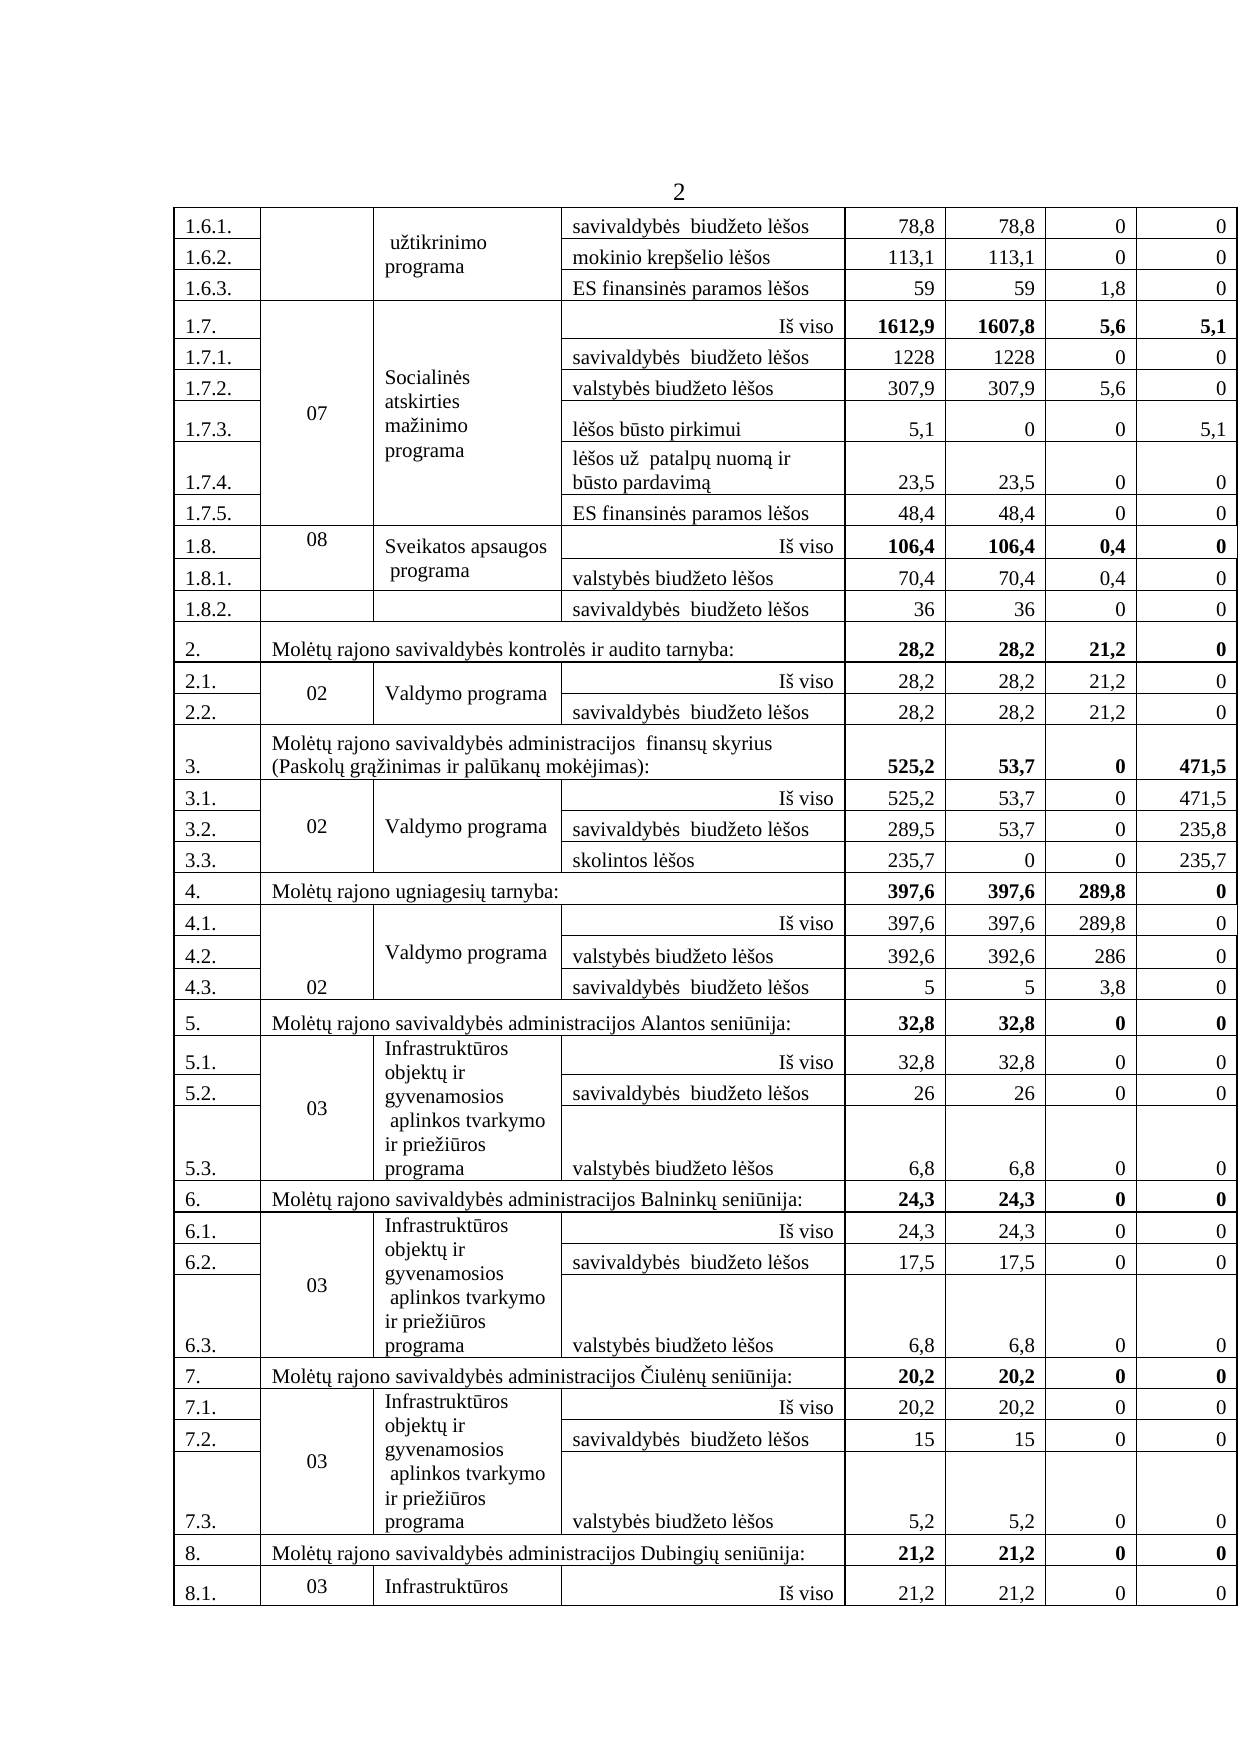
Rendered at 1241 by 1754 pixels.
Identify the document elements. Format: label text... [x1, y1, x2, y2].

table_cell 0 [1137, 1358, 1236, 1388]
table_cell Valdymo programa [374, 905, 561, 999]
table_cell 24,3 [946, 1181, 1045, 1211]
table_cell 0 [1046, 1106, 1136, 1180]
table_cell skolintos lėšos [562, 842, 844, 872]
table_cell 1.7.5. [175, 495, 260, 525]
table_cell 21,2 [1046, 663, 1136, 693]
table_cell 28,2 [946, 622, 1045, 661]
table_cell užtikrinimo programa [374, 208, 561, 300]
table_cell 0 [1137, 339, 1236, 369]
table_cell 15 [946, 1420, 1045, 1451]
table_cell 471,5 [1137, 725, 1236, 778]
table_cell 0 [1137, 969, 1236, 999]
table_cell 08 [261, 526, 373, 589]
table_cell 1.7.2. [175, 370, 260, 400]
table_cell 0 [1137, 559, 1236, 589]
table_cell valstybės biudžeto lėšos [562, 559, 844, 589]
table_cell valstybės biudžeto lėšos [562, 1106, 844, 1180]
table_cell Molėtų rajono savivaldybės kontrolės ir audito tarnyba: [261, 622, 844, 661]
table_cell Infrastruktūros objektų ir gyvenamosios aplinkos tvarkymo ir priežiūros programa [374, 1213, 561, 1357]
table_cell 3. [175, 725, 260, 778]
table_cell 397,6 [846, 873, 945, 903]
table_cell 1.8. [175, 526, 260, 558]
table_cell 4.2. [175, 936, 260, 968]
table_cell 0 [1137, 1535, 1236, 1565]
table_cell Infrastruktūros objektų ir gyvenamosios aplinkos tvarkymo ir priežiūros programa [374, 1036, 561, 1180]
table_cell valstybės biudžeto lėšos [562, 1275, 844, 1357]
table_cell 5 [946, 969, 1045, 999]
table_cell 02 [261, 663, 373, 724]
table_cell ES finansinės paramos lėšos [562, 495, 844, 525]
table_cell 0 [1046, 401, 1136, 441]
table_cell 0 [1046, 780, 1136, 810]
table_cell 7.3. [175, 1452, 260, 1533]
table_cell 20,2 [946, 1358, 1045, 1388]
table_cell 0 [1046, 1358, 1136, 1388]
table_cell 5.1. [175, 1036, 260, 1074]
table_cell Iš viso [562, 663, 844, 693]
table_cell 24,3 [846, 1213, 945, 1243]
table_cell 17,5 [946, 1244, 1045, 1274]
table_cell 286 [1046, 936, 1136, 968]
table_cell 78,8 [846, 208, 945, 238]
table_cell Molėtų rajono savivaldybės administracijos Dubingių seniūnija: [261, 1535, 844, 1565]
table_cell 2.1. [175, 663, 260, 693]
table_cell 0,4 [1046, 526, 1136, 558]
table_cell 24,3 [946, 1213, 1045, 1243]
table_cell Sveikatos apsaugos programa [374, 526, 561, 589]
table_cell 235,8 [1137, 811, 1236, 841]
table_cell 03 [261, 1036, 373, 1180]
table_cell 0 [1046, 1213, 1136, 1243]
table_cell 3.3. [175, 842, 260, 872]
table_cell 525,2 [846, 780, 945, 810]
table_cell 6. [175, 1181, 260, 1211]
table_cell savivaldybės biudžeto lėšos [562, 591, 844, 621]
table_cell 21,2 [846, 1566, 945, 1605]
table_cell 24,3 [846, 1181, 945, 1211]
table_cell 23,5 [946, 442, 1045, 494]
table_cell [261, 591, 373, 621]
table_cell 235,7 [1137, 842, 1236, 872]
table_cell 4.1. [175, 905, 260, 935]
table_cell Iš viso [562, 1389, 844, 1419]
table_cell 0 [1137, 1389, 1236, 1419]
table_cell 1.6.1. [175, 208, 260, 238]
table_cell 397,6 [846, 905, 945, 935]
table_cell 0 [1137, 1075, 1236, 1105]
table_cell Molėtų rajono savivaldybės administracijos Čiulėnų seniūnija: [261, 1358, 844, 1388]
table_cell lėšos būsto pirkimui [562, 401, 844, 441]
table_cell savivaldybės biudžeto lėšos [562, 969, 844, 999]
table_cell [261, 208, 373, 300]
table_cell savivaldybės biudžeto lėšos [562, 208, 844, 238]
table_cell 7.2. [175, 1420, 260, 1451]
table_cell Molėtų rajono savivaldybės administracijos Balninkų seniūnija: [261, 1181, 844, 1211]
table_cell 0 [1137, 1106, 1236, 1180]
table_cell 2.2. [175, 694, 260, 724]
table_cell 4. [175, 873, 260, 903]
table_cell valstybės biudžeto lėšos [562, 370, 844, 400]
table_cell Iš viso [562, 780, 844, 810]
table_cell 392,6 [946, 936, 1045, 968]
table_cell 0 [946, 842, 1045, 872]
table_cell savivaldybės biudžeto lėšos [562, 1075, 844, 1105]
table_cell lėšos už patalpų nuomą ir būsto pardavimą [562, 442, 844, 494]
table_cell savivaldybės biudžeto lėšos [562, 694, 844, 724]
table_cell 28,2 [846, 663, 945, 693]
table_cell 48,4 [846, 495, 945, 525]
table_cell 0 [1046, 1275, 1136, 1357]
table_cell 07 [261, 301, 373, 525]
table_cell 48,4 [946, 495, 1045, 525]
table_cell 397,6 [946, 873, 1045, 903]
table_cell 5.3. [175, 1106, 260, 1180]
table_cell 289,8 [1046, 905, 1136, 935]
table_cell 28,2 [846, 694, 945, 724]
table_cell 26 [846, 1075, 945, 1105]
table_cell 26 [946, 1075, 1045, 1105]
table_cell 0 [1137, 495, 1236, 525]
table_cell Molėtų rajono ugniagesių tarnyba: [261, 873, 844, 903]
table_cell 3,8 [1046, 969, 1136, 999]
table_cell 0 [1137, 591, 1236, 621]
table_cell 53,7 [946, 725, 1045, 778]
table_cell 6,8 [946, 1106, 1045, 1180]
table_cell 1.7.1. [175, 339, 260, 369]
table_cell 3.2. [175, 811, 260, 841]
table_cell 15 [846, 1420, 945, 1451]
table_cell 1.7.3. [175, 401, 260, 441]
table_cell Iš viso [562, 1566, 844, 1605]
table_cell 0 [1137, 1452, 1236, 1533]
table_cell 0 [1046, 1420, 1136, 1451]
table_cell 0 [1046, 339, 1136, 369]
table_cell [374, 591, 561, 621]
table_cell 0 [1137, 873, 1236, 903]
table_cell 78,8 [946, 208, 1045, 238]
table_cell 0 [1046, 208, 1136, 238]
table_cell mokinio krepšelio lėšos [562, 239, 844, 269]
table_cell Infrastruktūros [374, 1566, 561, 1605]
table_cell 0 [1137, 622, 1236, 661]
table_cell 6.2. [175, 1244, 260, 1274]
table_cell 17,5 [846, 1244, 945, 1274]
table_cell Molėtų rajono savivaldybės administracijos finansų skyrius (Paskolų grąžinimas ir palūkanų mokėjimas): [261, 725, 844, 778]
table_cell 1.8.2. [175, 591, 260, 621]
table_cell 6.3. [175, 1275, 260, 1357]
table_cell 0 [1046, 442, 1136, 494]
table_cell valstybės biudžeto lėšos [562, 936, 844, 968]
table_cell 59 [846, 270, 945, 300]
table_cell savivaldybės biudžeto lėšos [562, 1244, 844, 1274]
table_cell ES finansinės paramos lėšos [562, 270, 844, 300]
table_cell 32,8 [846, 1000, 945, 1035]
table_cell 1607,8 [946, 301, 1045, 338]
table_cell 1.6.3. [175, 270, 260, 300]
table_cell 03 [261, 1566, 373, 1605]
table_cell 7. [175, 1358, 260, 1388]
table_cell 0 [1137, 1275, 1236, 1357]
table_cell Iš viso [562, 905, 844, 935]
table_cell 03 [261, 1389, 373, 1533]
table_cell 1612,9 [846, 301, 945, 338]
table_cell Iš viso [562, 526, 844, 558]
table_cell 21,2 [1046, 694, 1136, 724]
table_cell 32,8 [946, 1036, 1045, 1074]
table_cell 28,2 [946, 694, 1045, 724]
table_cell 6,8 [846, 1275, 945, 1357]
table_cell 0 [1137, 442, 1236, 494]
table_cell Iš viso [562, 1036, 844, 1074]
table_cell Iš viso [562, 1213, 844, 1243]
table_cell 0 [1046, 1181, 1136, 1211]
table_cell 5,1 [1137, 401, 1236, 441]
table_cell 5 [846, 969, 945, 999]
table_cell 307,9 [846, 370, 945, 400]
table_cell 4.3. [175, 969, 260, 999]
table_cell 0 [1137, 1244, 1236, 1274]
table_cell 106,4 [946, 526, 1045, 558]
table_cell Socialinės atskirties mažinimo programa [374, 301, 561, 525]
table_cell 53,7 [946, 780, 1045, 810]
table_cell 3.1. [175, 780, 260, 810]
table_cell 6,8 [846, 1106, 945, 1180]
table_cell Valdymo programa [374, 663, 561, 724]
table_cell 5,6 [1046, 370, 1136, 400]
table_cell Molėtų rajono savivaldybės administracijos Alantos seniūnija: [261, 1000, 844, 1035]
table_cell 6,8 [946, 1275, 1045, 1357]
table_cell 20,2 [846, 1389, 945, 1419]
table_cell 21,2 [946, 1566, 1045, 1605]
table_cell 2. [175, 622, 260, 661]
table_cell 02 [261, 780, 373, 872]
table_cell 471,5 [1137, 780, 1236, 810]
table_cell 0 [1137, 208, 1236, 238]
table_cell 0 [1137, 936, 1236, 968]
table_cell 289,5 [846, 811, 945, 841]
table_cell 20,2 [846, 1358, 945, 1388]
table_cell 03 [261, 1213, 373, 1357]
table_cell 392,6 [846, 936, 945, 968]
table_cell 0 [1137, 1213, 1236, 1243]
table_cell savivaldybės biudžeto lėšos [562, 811, 844, 841]
table_cell 525,2 [846, 725, 945, 778]
table_cell savivaldybės biudžeto lėšos [562, 1420, 844, 1451]
table_cell 0 [1137, 1566, 1236, 1605]
table_cell 5. [175, 1000, 260, 1035]
table_cell 36 [946, 591, 1045, 621]
table_cell 113,1 [846, 239, 945, 269]
table_cell 5.2. [175, 1075, 260, 1105]
table_cell Iš viso [562, 301, 844, 338]
table_cell 0 [1046, 842, 1136, 872]
table_cell 1228 [846, 339, 945, 369]
table_cell 0 [1137, 1036, 1236, 1074]
table_cell 5,1 [846, 401, 945, 441]
table_cell 235,7 [846, 842, 945, 872]
table_cell 0 [1046, 1452, 1136, 1533]
table_cell 0 [1046, 1036, 1136, 1074]
table_cell 32,8 [846, 1036, 945, 1074]
table_cell 8. [175, 1535, 260, 1565]
table_cell 70,4 [846, 559, 945, 589]
table_cell 0,4 [1046, 559, 1136, 589]
table_cell 6.1. [175, 1213, 260, 1243]
table_cell 32,8 [946, 1000, 1045, 1035]
table_cell 0 [1046, 1075, 1136, 1105]
table_cell 7.1. [175, 1389, 260, 1419]
table_cell 0 [1046, 239, 1136, 269]
table_cell 0 [1137, 1000, 1236, 1035]
table_cell 5,6 [1046, 301, 1136, 338]
table_cell 5,2 [846, 1452, 945, 1533]
table_cell 28,2 [946, 663, 1045, 693]
table_cell 0 [1046, 1389, 1136, 1419]
table_cell 0 [1046, 591, 1136, 621]
table_cell 0 [1046, 1535, 1136, 1565]
table_cell 307,9 [946, 370, 1045, 400]
table_cell 70,4 [946, 559, 1045, 589]
table_cell 0 [946, 401, 1045, 441]
table_cell 21,2 [1046, 622, 1136, 661]
table_cell 0 [1046, 1000, 1136, 1035]
table_cell 0 [1046, 1244, 1136, 1274]
table_cell 28,2 [846, 622, 945, 661]
table_cell 23,5 [846, 442, 945, 494]
table_cell 0 [1046, 811, 1136, 841]
table_cell 0 [1137, 905, 1237, 935]
table_cell Valdymo programa [374, 780, 561, 872]
table_cell 0 [1137, 694, 1236, 724]
table_cell 289,8 [1046, 873, 1136, 903]
table_cell 8.1. [175, 1566, 260, 1605]
table_cell 0 [1046, 725, 1136, 778]
table_cell 1.7.4. [175, 442, 260, 494]
table_cell 0 [1137, 663, 1236, 693]
table_cell 5,2 [946, 1452, 1045, 1533]
table_cell 0 [1137, 239, 1236, 269]
table_cell 0 [1137, 1181, 1236, 1211]
table_cell 0 [1137, 270, 1236, 300]
table_cell savivaldybės biudžeto lėšos [562, 339, 844, 369]
table_cell 1.7. [175, 301, 260, 338]
table_cell 0 [1046, 1566, 1136, 1605]
table_cell 0 [1137, 1420, 1236, 1451]
table_cell 02 [261, 905, 373, 999]
table_cell 53,7 [946, 811, 1045, 841]
table_cell 21,2 [846, 1535, 945, 1565]
table_cell 0 [1046, 495, 1136, 525]
table_cell 36 [846, 591, 945, 621]
table_cell 59 [946, 270, 1045, 300]
table_cell 5,1 [1137, 301, 1236, 338]
table_cell 20,2 [946, 1389, 1045, 1419]
table_cell 106,4 [846, 526, 945, 558]
table_cell 0 [1137, 370, 1236, 400]
table_cell 0 [1137, 526, 1237, 558]
table_cell 113,1 [946, 239, 1045, 269]
table_cell 21,2 [946, 1535, 1045, 1565]
table_cell 1.6.2. [175, 239, 260, 269]
table_cell 397,6 [946, 905, 1045, 935]
table_cell 1.8.1. [175, 559, 260, 589]
table_cell valstybės biudžeto lėšos [562, 1452, 844, 1533]
table_cell 1,8 [1046, 270, 1136, 300]
table_cell Infrastruktūros objektų ir gyvenamosios aplinkos tvarkymo ir priežiūros programa [374, 1389, 561, 1533]
table_cell 1228 [946, 339, 1045, 369]
